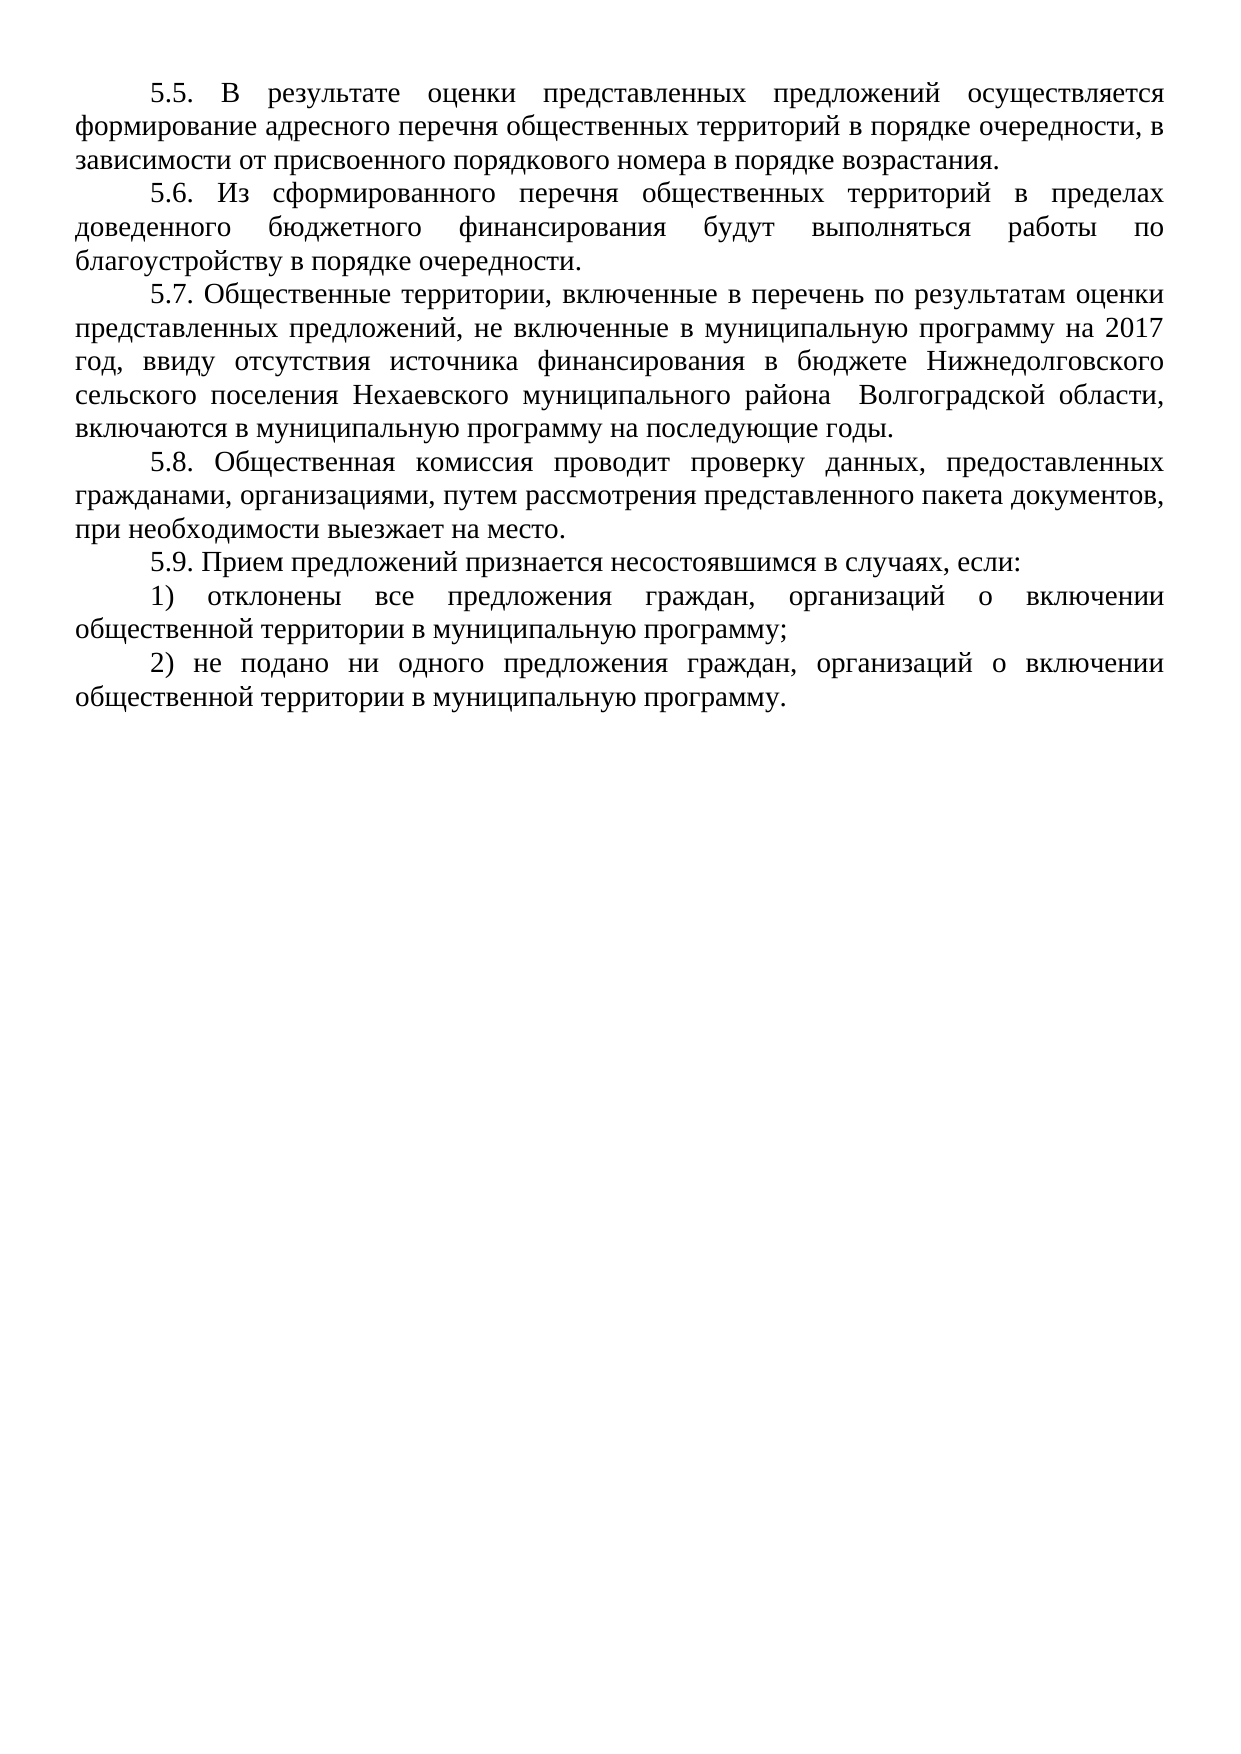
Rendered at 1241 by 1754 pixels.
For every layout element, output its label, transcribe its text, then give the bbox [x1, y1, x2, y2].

text 1) отклонены все предложения граждан, организаций о включении общественной территории в муниципальную программу; [75, 578, 1165, 645]
text 2) не подано ни одного предложения граждан, организаций о включении общественной территории в муниципальную программу. [75, 645, 1165, 712]
text 5.6. Из сформированного перечня общественных территорий в пределах доведенного бюджетного финансирования будут выполняться работы по благоустройству в порядке очередности. [75, 176, 1165, 276]
text 5.5. В результате оценки представленных предложений осуществляется формирование адресного перечня общественных территорий в порядке очередности, в зависимости от присвоенного порядкового номера в порядке возрастания. [75, 75, 1165, 176]
text 5.9. Прием предложений признается несостоявшимся в случаях, если: [75, 544, 1165, 578]
text 5.8. Общественная комиссия проводит проверку данных, предоставленных гражданами, организациями, путем рассмотрения представленного пакета документов, при необходимости выезжает на место. [75, 444, 1165, 544]
text 5.7. Общественные территории, включенные в перечень по результатам оценки представленных предложений, не включенные в муниципальную программу на 2017 год, ввиду отсутствия источника финансирования в бюджете Нижнедолговского сельского поселения Нехаевского муниципального района Волгоградской области, включаются в муниципальную программу на последующие годы. [75, 276, 1165, 444]
